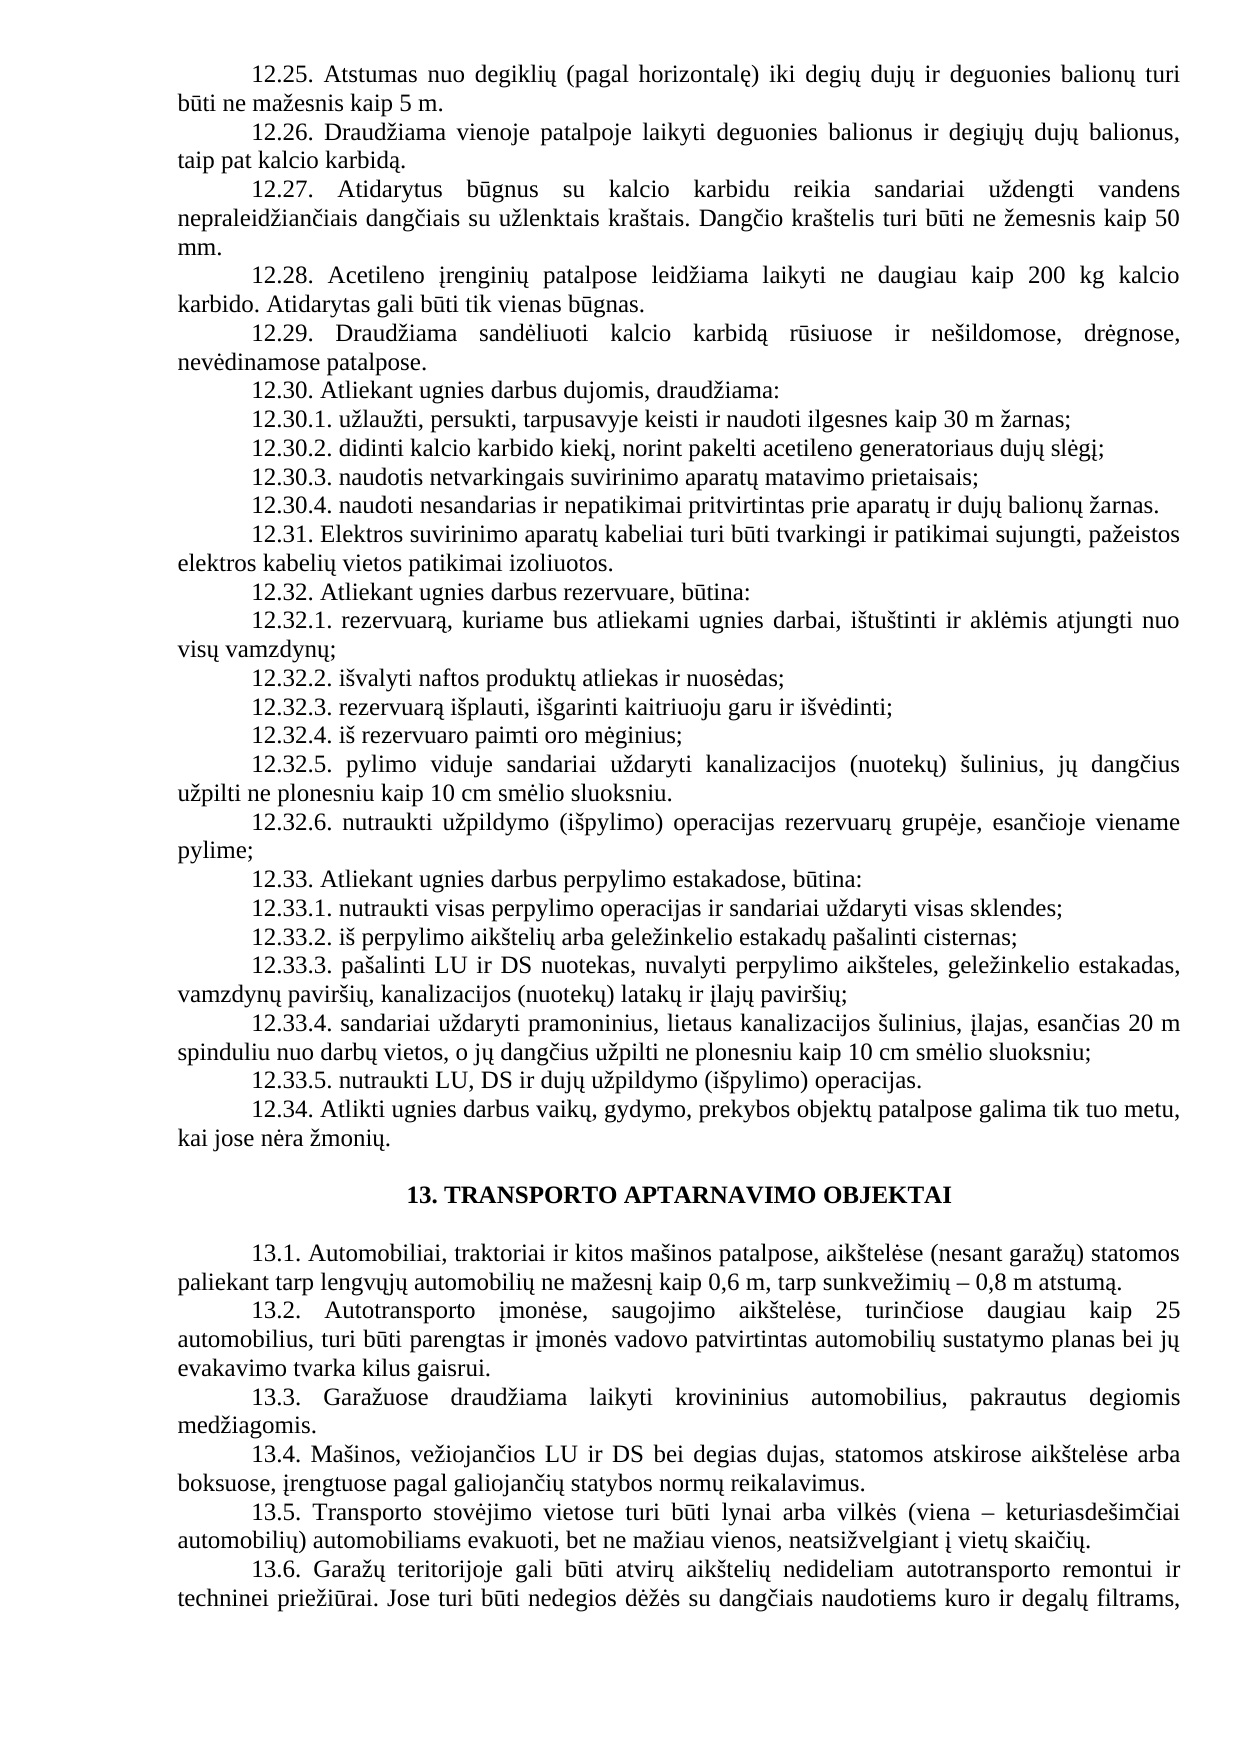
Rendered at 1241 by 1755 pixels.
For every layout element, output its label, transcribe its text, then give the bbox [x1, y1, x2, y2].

text 13.5. Transporto stovėjimo vietose turi būti lynai arba vilkės (viena – keturiasdešimčiai automobilių) automobiliams evakuoti, bet ne mažiau vienos, neatsižvelgiant į vietų skaičių. [177, 1497, 1181, 1554]
text 12.30.3. naudotis netvarkingais suvirinimo aparatų matavimo prietaisais; [177, 462, 1181, 490]
text 12.33.1. nutraukti visas perpylimo operacijas ir sandariai uždaryti visas sklendes; [177, 893, 1181, 922]
text 12.30. Atliekant ugnies darbus dujomis, draudžiama: [177, 375, 1181, 404]
text 12.33.5. nutraukti LU, DS ir dujų užpildymo (išpylimo) operacijas. [177, 1065, 1181, 1094]
text 12.28. Acetileno įrenginių patalpose leidžiama laikyti ne daugiau kaip 200 kg kalcio karbido. Atidarytas gali būti tik vienas būgnas. [177, 260, 1181, 318]
text 12.30.4. naudoti nesandarias ir nepatikimai pritvirtintas prie aparatų ir dujų balionų žarnas. [177, 490, 1181, 519]
text 13.2. Autotransporto įmonėse, saugojimo aikštelėse, turinčiose daugiau kaip 25 automobilius, turi būti parengtas ir įmonės vadovo patvirtintas automobilių sustatymo planas bei jų evakavimo tvarka kilus gaisrui. [177, 1295, 1181, 1382]
text 12.30.1. užlaužti, persukti, tarpusavyje keisti ir naudoti ilgesnes kaip 30 m žarnas; [177, 404, 1181, 433]
text 12.32. Atliekant ugnies darbus rezervuare, būtina: [177, 577, 1181, 605]
text 13.1. Automobiliai, traktoriai ir kitos mašinos patalpose, aikštelėse (nesant garažų) statomos paliekant tarp lengvųjų automobilių ne mažesnį kaip 0,6 m, tarp sunkvežimių – 0,8 m atstumą. [177, 1238, 1181, 1295]
text 12.25. Atstumas nuo degiklių (pagal horizontalę) iki degių dujų ir deguonies balionų turi būti ne mažesnis kaip 5 m. [177, 59, 1181, 117]
text 12.33. Atliekant ugnies darbus perpylimo estakadose, būtina: [177, 864, 1181, 893]
text 12.34. Atlikti ugnies darbus vaikų, gydymo, prekybos objektų patalpose galima tik tuo metu, kai jose nėra žmonių. [177, 1094, 1181, 1152]
text 12.30.2. didinti kalcio karbido kiekį, norint pakelti acetileno generatoriaus dujų slėgį; [177, 433, 1181, 462]
text 12.33.2. iš perpylimo aikštelių arba geležinkelio estakadų pašalinti cisternas; [177, 922, 1181, 950]
text 12.32.3. rezervuarą išplauti, išgarinti kaitriuoju garu ir išvėdinti; [177, 692, 1181, 720]
text 12.32.2. išvalyti naftos produktų atliekas ir nuosėdas; [177, 663, 1181, 692]
text 13.6. Garažų teritorijoje gali būti atvirų aikštelių nedideliam autotransporto remontui ir techninei priežiūrai. Jose turi būti nedegios dėžės su dangčiais naudotiems kuro ir degalų filtrams, [177, 1554, 1181, 1612]
text 12.31. Elektros suvirinimo aparatų kabeliai turi būti tvarkingi ir patikimai sujungti, pažeistos elektros kabelių vietos patikimai izoliuotos. [177, 519, 1181, 577]
text 13.4. Mašinos, vežiojančios LU ir DS bei degias dujas, statomos atskirose aikštelėse arba boksuose, įrengtuose pagal galiojančių statybos normų reikalavimus. [177, 1439, 1181, 1497]
text 12.32.4. iš rezervuaro paimti oro mėginius; [177, 720, 1181, 749]
text 13.3. Garažuose draudžiama laikyti krovininius automobilius, pakrautus degiomis medžiagomis. [177, 1382, 1181, 1439]
text 12.32.5. pylimo viduje sandariai uždaryti kanalizacijos (nuotekų) šulinius, jų dangčius užpilti ne plonesniu kaip 10 cm smėlio sluoksniu. [177, 749, 1181, 807]
text 12.33.4. sandariai uždaryti pramoninius, lietaus kanalizacijos šulinius, įlajas, esančias 20 m spinduliu nuo darbų vietos, o jų dangčius užpilti ne plonesniu kaip 10 cm smėlio sluoksniu; [177, 1008, 1181, 1065]
text 12.32.6. nutraukti užpildymo (išpylimo) operacijas rezervuarų grupėje, esančioje viename pylime; [177, 807, 1181, 864]
text 12.32.1. rezervuarą, kuriame bus atliekami ugnies darbai, ištuštinti ir aklėmis atjungti nuo visų vamzdynų; [177, 605, 1181, 663]
text 12.29. Draudžiama sandėliuoti kalcio karbidą rūsiuose ir nešildomose, drėgnose, nevėdinamose patalpose. [177, 318, 1181, 375]
text 12.33.3. pašalinti LU ir DS nuotekas, nuvalyti perpylimo aikšteles, geležinkelio estakadas, vamzdynų paviršių, kanalizacijos (nuotekų) latakų ir įlajų paviršių; [177, 950, 1181, 1008]
text 12.27. Atidarytus būgnus su kalcio karbidu reikia sandariai uždengti vandens nepraleidžiančiais dangčiais su užlenktais kraštais. Dangčio kraštelis turi būti ne žemesnis kaip 50 mm. [177, 174, 1181, 260]
text 12.26. Draudžiama vienoje patalpoje laikyti deguonies balionus ir degiųjų dujų balionus, taip pat kalcio karbidą. [177, 117, 1181, 174]
text 13. TRANSPORTO APTARNAVIMO OBJEKTAI [177, 1180, 1181, 1209]
